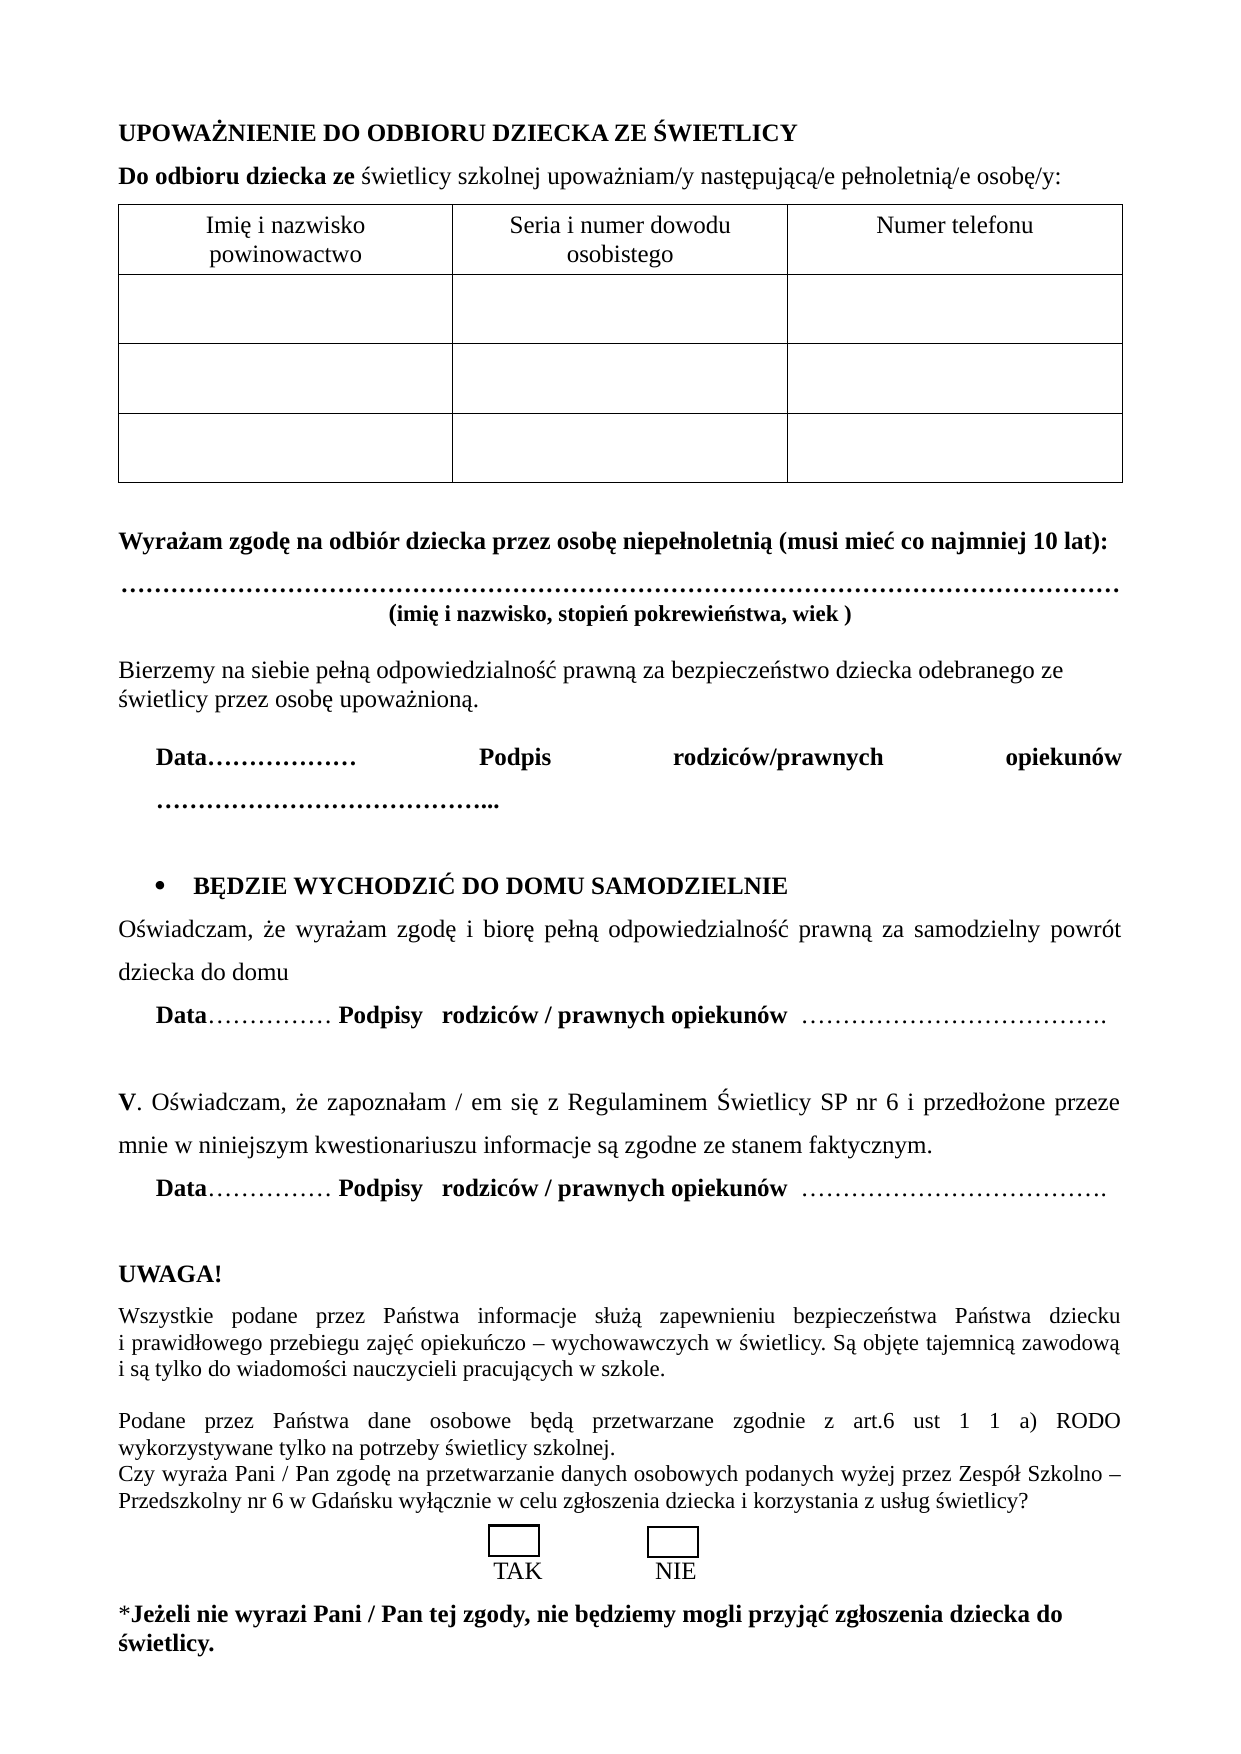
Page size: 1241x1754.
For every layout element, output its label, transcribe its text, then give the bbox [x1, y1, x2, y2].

text Data……………… Podpis rodziców/prawnych opiekunów …………………………………... [156, 742, 1122, 813]
text Data…………… Podpisy rodziców / prawnych opiekunów ………………………………. [156, 1173, 1122, 1202]
text UWAGA! [118, 1259, 1122, 1288]
table_cell [119, 344, 452, 413]
table_header Imię i nazwisko powinowactwo [119, 205, 452, 274]
text V. Oświadczam, że zapoznałam / em się z Regulaminem Świetlicy SP nr 6 i przedłożone przeze mnie w niniejszym kwestionariuszu informacje są zgodne ze stanem faktycznym. [118, 1087, 1122, 1158]
text Oświadczam, że wyrażam zgodę i biorę pełną odpowiedzialność prawną za samodzielny powrót dziecka do domu [118, 914, 1122, 986]
text Wszystkie podane przez Państwa informacje służą zapewnieniu bezpieczeństwa Państwa dziecku i prawidłowego przebiegu zajęć opiekuńczo – wychowawczych w świetlicy. Są objęte tajemnicą zawodową i są tylko do wiadomości nauczycieli pracujących w szkole. [118, 1302, 1122, 1381]
list BĘDZIE WYCHODZIĆ DO DOMU SAMODZIELNIE [156, 871, 1122, 900]
text UPOWAŻNIENIE DO ODBIORU DZIECKA ZE ŚWIETLICY [118, 118, 1122, 147]
table_header Numer telefonu [788, 205, 1122, 274]
text TAK NIE [418, 1556, 1122, 1585]
table_header Seria i numer dowodu osobistego [453, 205, 787, 274]
table_cell [453, 414, 787, 482]
text Bierzemy na siebie pełną odpowiedzialność prawną za bezpieczeństwo dziecka odebranego ze świetlicy przez osobę upoważnioną. [118, 655, 1122, 713]
table_cell [788, 344, 1122, 413]
text *Jeżeli nie wyrazi Pani / Pan tej zgody, nie będziemy mogli przyjąć zgłoszenia dziecka do świetlicy. [118, 1599, 1122, 1657]
text …………………………………………………………………………………………………………(imię i nazwisko, stopień pokrewieństwa, wiek ) [118, 569, 1122, 627]
table_cell [788, 275, 1122, 343]
text Czy wyraża Pani / Pan zgodę na przetwarzanie danych osobowych podanych wyżej przez Zespół Szkolno – Przedszkolny nr 6 w Gdańsku wyłącznie w celu zgłoszenia dziecka i korzystania z usług świetlicy? [118, 1460, 1122, 1513]
table_cell [788, 414, 1122, 482]
table_cell [453, 275, 787, 343]
table_cell [453, 344, 787, 413]
text Do odbioru dziecka ze świetlicy szkolnej upoważniam/y następującą/e pełnoletnią/e osobę/y: [118, 161, 1122, 190]
text Data…………… Podpisy rodziców / prawnych opiekunów ………………………………. [156, 1000, 1122, 1029]
text Podane przez Państwa dane osobowe będą przetwarzane zgodnie z art.6 ust 1 1 a) RODO wykorzystywane tylko na potrzeby świetlicy szkolnej. [118, 1408, 1122, 1460]
table_cell [119, 414, 452, 482]
table_cell [119, 275, 452, 343]
text Wyrażam zgodę na odbiór dziecka przez osobę niepełnoletnią (musi mieć co najmniej 10 lat): [118, 526, 1122, 555]
